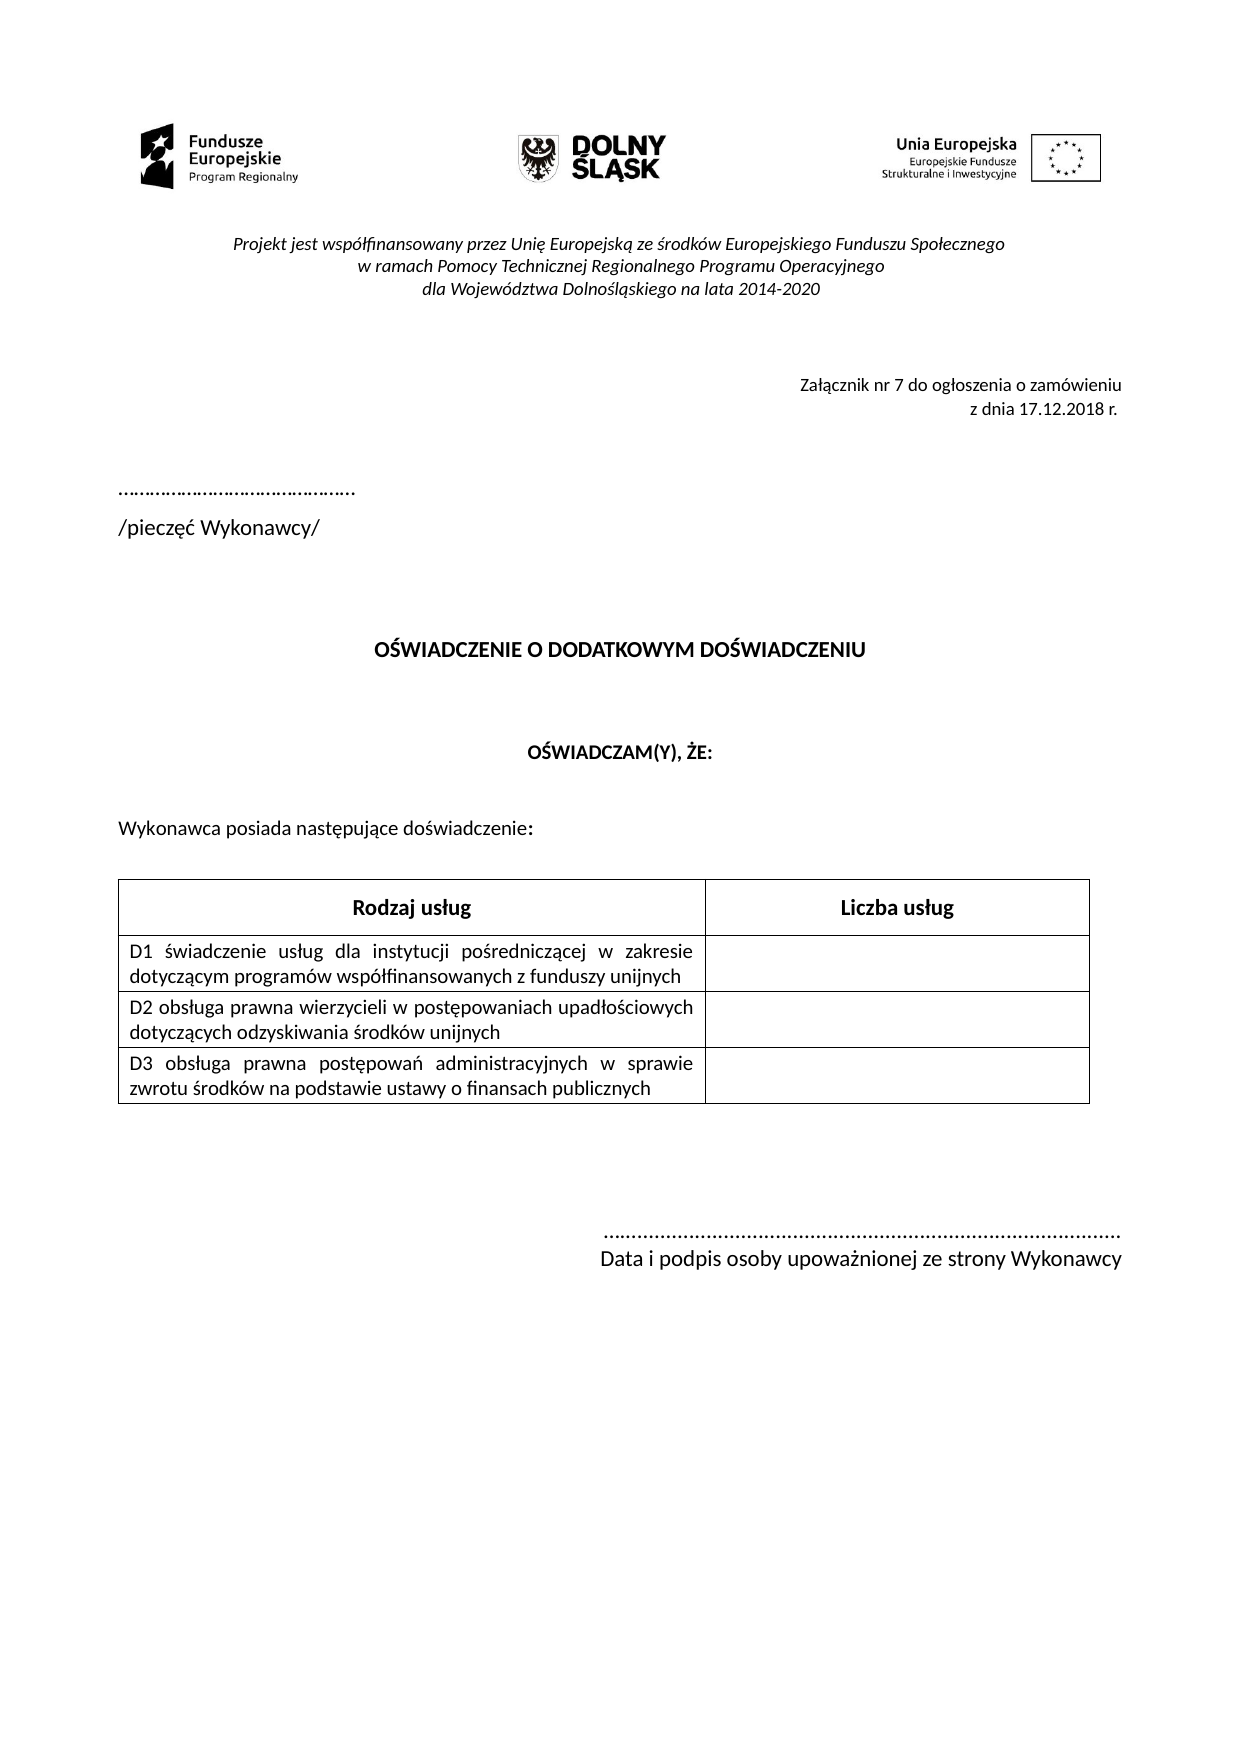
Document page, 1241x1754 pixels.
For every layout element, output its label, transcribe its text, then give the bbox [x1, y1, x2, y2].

text w ramach Pomocy Technicznej Regionalnego Programu Operacyjnego [118, 255, 1122, 278]
table_cell [706, 992, 1089, 1047]
table_cell [706, 936, 1089, 991]
text ……………………………………… [118, 473, 1122, 501]
table_header Liczba usług [706, 880, 1089, 935]
text Załącznik nr 7 do ogłoszenia o zamówieniu z dnia 17.12.2018 r. [118, 369, 1122, 420]
text dla Województwa Dolnośląskiego na lata 2014-2020 [118, 278, 1122, 301]
text Projekt jest współfinansowany przez Unię Europejską ze środków Europejskiego Funduszu Społecznego [118, 232, 1122, 255]
text /pieczęć Wykonawcy/ [118, 513, 1122, 542]
text …....................................................................................... [118, 1216, 1122, 1244]
text OŚWIADCZAM(Y), ŻE: [118, 739, 1122, 765]
table_cell D3 obsługa prawna postępowań administracyjnych w sprawie zwrotu środków na podstawie ustawy o finansach publicznych [119, 1048, 705, 1103]
text Wykonawca posiada następujące doświadczenie: [118, 816, 1122, 841]
text Data i podpis osoby upoważnionej ze strony Wykonawcy [118, 1244, 1122, 1272]
table_cell [706, 1048, 1089, 1103]
table_cell D1 świadczenie usług dla instytucji pośredniczącej w zakresie dotyczącym programów współfinansowanych z funduszy unijnych [119, 936, 705, 991]
table_header Rodzaj usług [119, 880, 705, 935]
text OŚWIADCZENIE O DODATKOWYM DOŚWIADCZENIU [118, 635, 1122, 663]
table_cell D2 obsługa prawna wierzycieli w postępowaniach upadłościowych dotyczących odzyskiwania środków unijnych [119, 992, 705, 1047]
